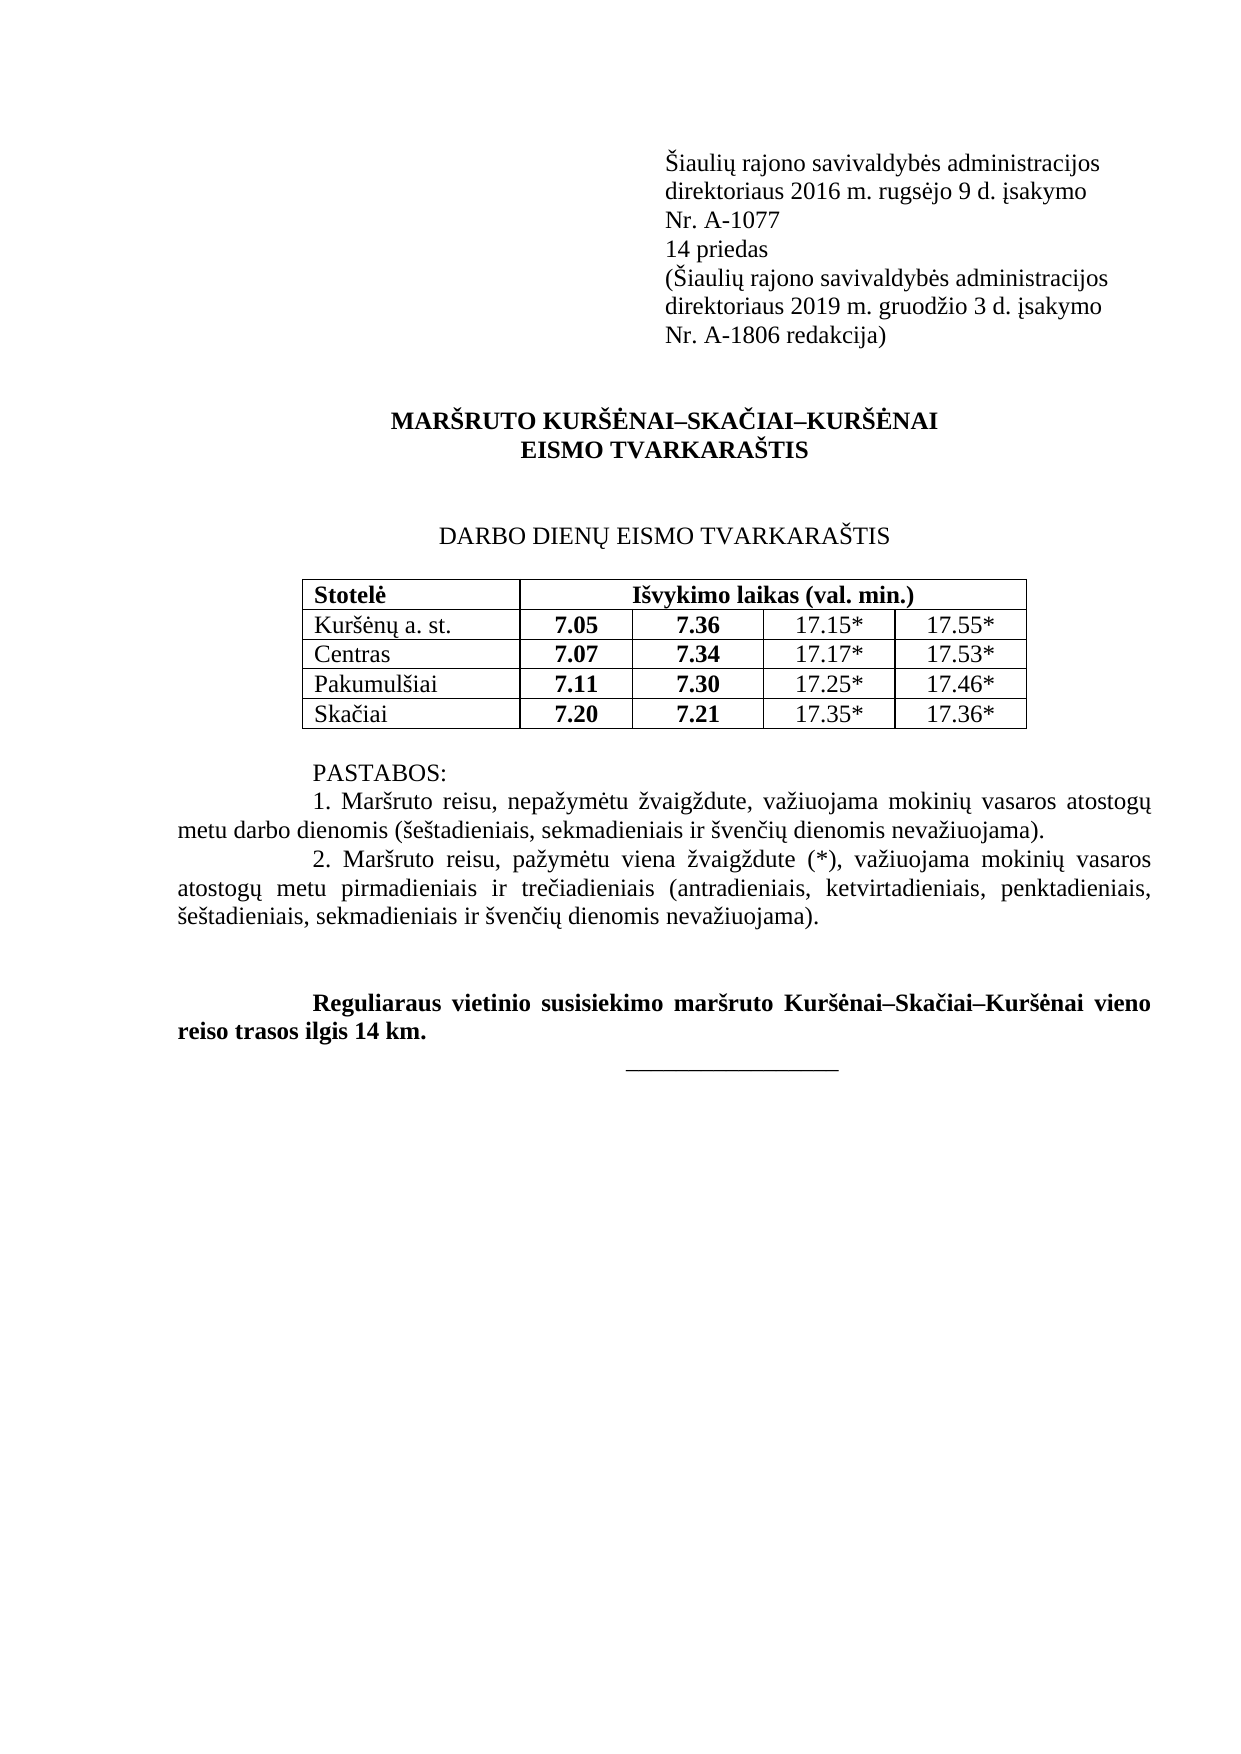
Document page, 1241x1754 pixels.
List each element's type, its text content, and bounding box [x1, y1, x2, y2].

text 14 priedas [665, 234, 1152, 263]
text direktoriaus 2016 m. rugsėjo 9 d. įsakymo [665, 176, 1152, 205]
table_cell Kuršėnų a. st. [303, 610, 519, 638]
table_header Stotelė [303, 580, 519, 609]
table_cell 7.20 [521, 699, 632, 728]
text DARBO DIENŲ EISMO TVARKARAŠTIS [177, 521, 1152, 550]
table_header Išvykimo laikas (val. min.) [521, 580, 1026, 609]
text 1. Maršruto reisu, nepažymėtu žvaigždute, važiuojama mokinių vasaros atostogų metu darbo dienomis (šeštadieniais, sekmadieniais ir švenčių dienomis nevažiuojama). [177, 786, 1152, 844]
text Nr. A-1806 redakcija) [665, 320, 1152, 349]
table_cell 7.30 [633, 669, 763, 698]
text 2. Maršruto reisu, pažymėtu viena žvaigždute (*), važiuojama mokinių vasaros atostogų metu pirmadieniais ir trečiadieniais (antradieniais, ketvirtadieniais, penktadieniais, šeštadieniais, sekmadieniais ir švenčių dienomis nevažiuojama). [177, 844, 1152, 930]
text direktoriaus 2019 m. gruodžio 3 d. įsakymo [665, 291, 1152, 320]
table_cell Pakumulšiai [303, 669, 519, 698]
text Šiaulių rajono savivaldybės administracijos [665, 148, 1152, 176]
table_cell 17.55* [896, 610, 1026, 638]
table_cell 17.36* [896, 699, 1026, 728]
table_cell 7.05 [521, 610, 632, 638]
table_cell 7.34 [633, 640, 763, 668]
text EISMO TVARKARAŠTIS [177, 435, 1152, 464]
table_cell 17.53* [896, 640, 1026, 668]
table_cell Skačiai [303, 699, 519, 728]
text Reguliaraus vietinio susisiekimo maršruto Kuršėnai–Skačiai–Kuršėnai vieno reiso trasos ilgis 14 km. [177, 988, 1152, 1045]
text PASTABOS: [177, 758, 1152, 786]
table_cell 7.07 [521, 640, 632, 668]
table_cell 17.17* [764, 640, 894, 668]
table_cell 7.36 [633, 610, 763, 638]
table_cell 7.21 [633, 699, 763, 728]
table_cell 17.35* [764, 699, 894, 728]
text (Šiaulių rajono savivaldybės administracijos [665, 263, 1152, 291]
text _________________ [177, 1045, 1152, 1074]
text MARŠRUTO KURŠĖNAI–SKAČIAI–KURŠĖNAI [177, 406, 1152, 435]
table_cell 17.15* [764, 610, 894, 638]
table_cell 17.25* [764, 669, 894, 698]
table_cell Centras [303, 640, 519, 668]
table_cell 7.11 [521, 669, 632, 698]
text Nr. A-1077 [665, 205, 1152, 234]
table_cell 17.46* [896, 669, 1026, 698]
